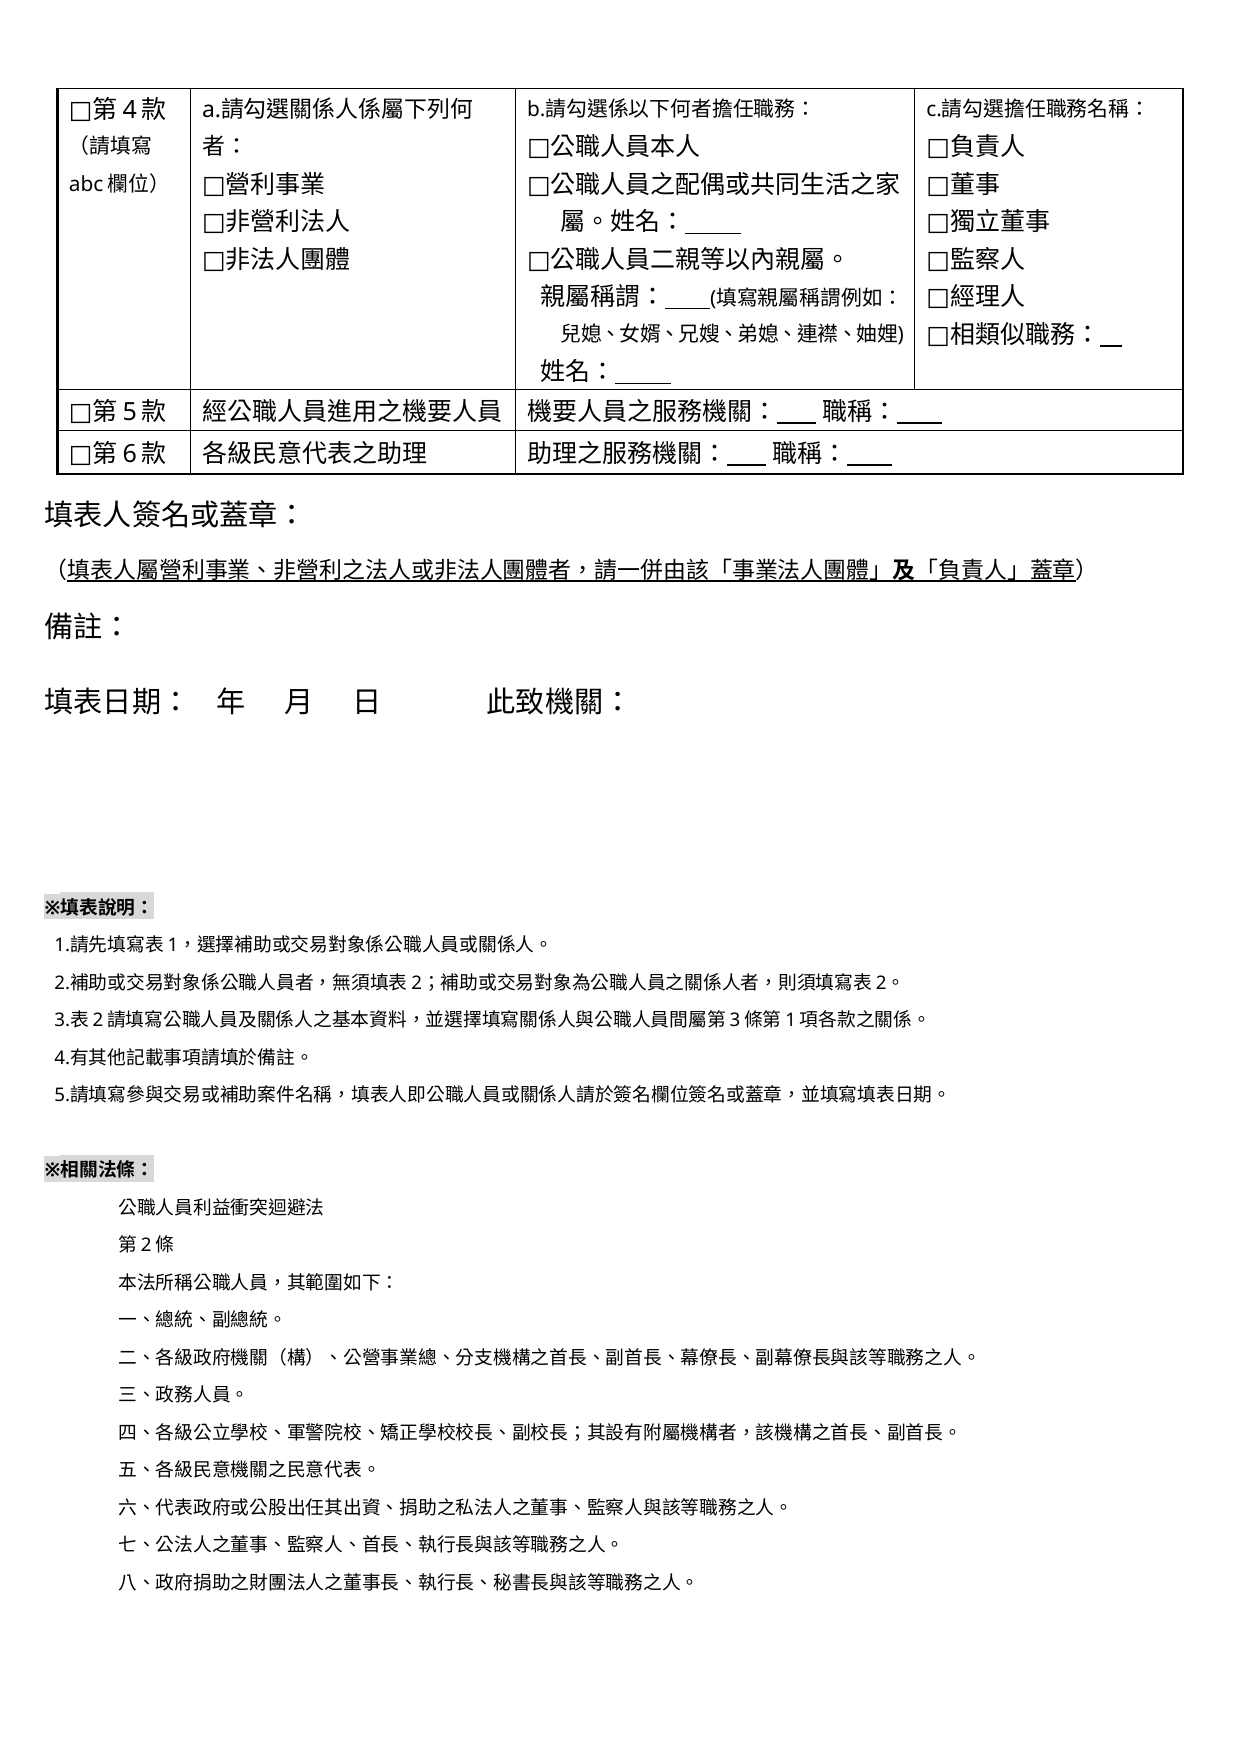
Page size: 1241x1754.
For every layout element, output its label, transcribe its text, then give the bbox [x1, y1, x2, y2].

table_cell a.請勾選關係人係屬下列何者： □營利事業 □非營利法人 □非法人團體 [191, 89, 515, 388]
text 三、政務人員。 [118, 1375, 1122, 1412]
text 填表日期： 年 月 日 此致機關： [44, 662, 1122, 737]
table_cell 助理之服務機關： 職稱： [516, 431, 1182, 473]
text 4.有其他記載事項請填於備註。 [44, 1037, 1216, 1075]
table_cell □第4款 （請填寫abc欄位） [59, 89, 190, 388]
table_cell b.請勾選係以下何者擔任職務： □公職人員本人 □公職人員之配偶或共同生活之家屬。姓名： □公職人員二親等以內親屬。 親屬稱謂： (填寫親屬稱謂例如：兒媳、女婿、兄嫂、弟媳、連襟、妯娌) 姓名： [516, 89, 914, 388]
text 5.請填寫參與交易或補助案件名稱，填表人即公職人員或關係人請於簽名欄位簽名或蓋章，並填寫填表日期。 [44, 1075, 1216, 1112]
text 本法所稱公職人員，其範圍如下： [118, 1262, 1122, 1300]
text 3.表2請填寫公職人員及關係人之基本資料，並選擇填寫關係人與公職人員間屬第3條第1項各款之關係。 [44, 1000, 1216, 1037]
text 備註： [44, 587, 1122, 662]
text 1.請先填寫表1，選擇補助或交易對象係公職人員或關係人。 [44, 925, 1216, 962]
table_cell 機要人員之服務機關： 職稱： [516, 390, 1182, 429]
table_cell c.請勾選擔任職務名稱： □負責人 □董事 □獨立董事 □監察人 □經理人 □相類似職務： [915, 89, 1182, 388]
text 四、各級公立學校、軍警院校、矯正學校校長、副校長；其設有附屬機構者，該機構之首長、副首長。 [118, 1412, 1122, 1450]
text 六、代表政府或公股出任其出資、捐助之私法人之董事、監察人與該等職務之人。 [118, 1487, 1122, 1525]
table_cell 經公職人員進用之機要人員 [191, 390, 515, 429]
text ※填表說明： [44, 887, 1122, 925]
table_cell □第5款 [59, 390, 190, 429]
text 2.補助或交易對象係公職人員者，無須填表2；補助或交易對象為公職人員之關係人者，則須填寫表2。 [44, 962, 1216, 1000]
text 二、各級政府機關（構）、公營事業總、分支機構之首長、副首長、幕僚長、副幕僚長與該等職務之人。 [118, 1337, 1122, 1375]
table_cell □第6款 [59, 431, 190, 473]
text 第2條 [118, 1225, 1122, 1262]
text 公職人員利益衝突迴避法 [118, 1187, 1122, 1225]
text 填表人簽名或蓋章： [44, 475, 1122, 550]
text 八、政府捐助之財團法人之董事長、執行長、秘書長與該等職務之人。 [118, 1562, 1122, 1600]
text （填表人屬營利事業、非營利之法人或非法人團體者，請一併由該「事業法人團體」及「負責人」蓋章） [44, 550, 1122, 587]
text ※相關法條： [44, 1150, 1216, 1187]
table_cell 各級民意代表之助理 [191, 431, 515, 473]
text 五、各級民意機關之民意代表。 [118, 1450, 1122, 1487]
text 七、公法人之董事、監察人、首長、執行長與該等職務之人。 [118, 1525, 1122, 1562]
text 一、總統、副總統。 [118, 1300, 1122, 1337]
